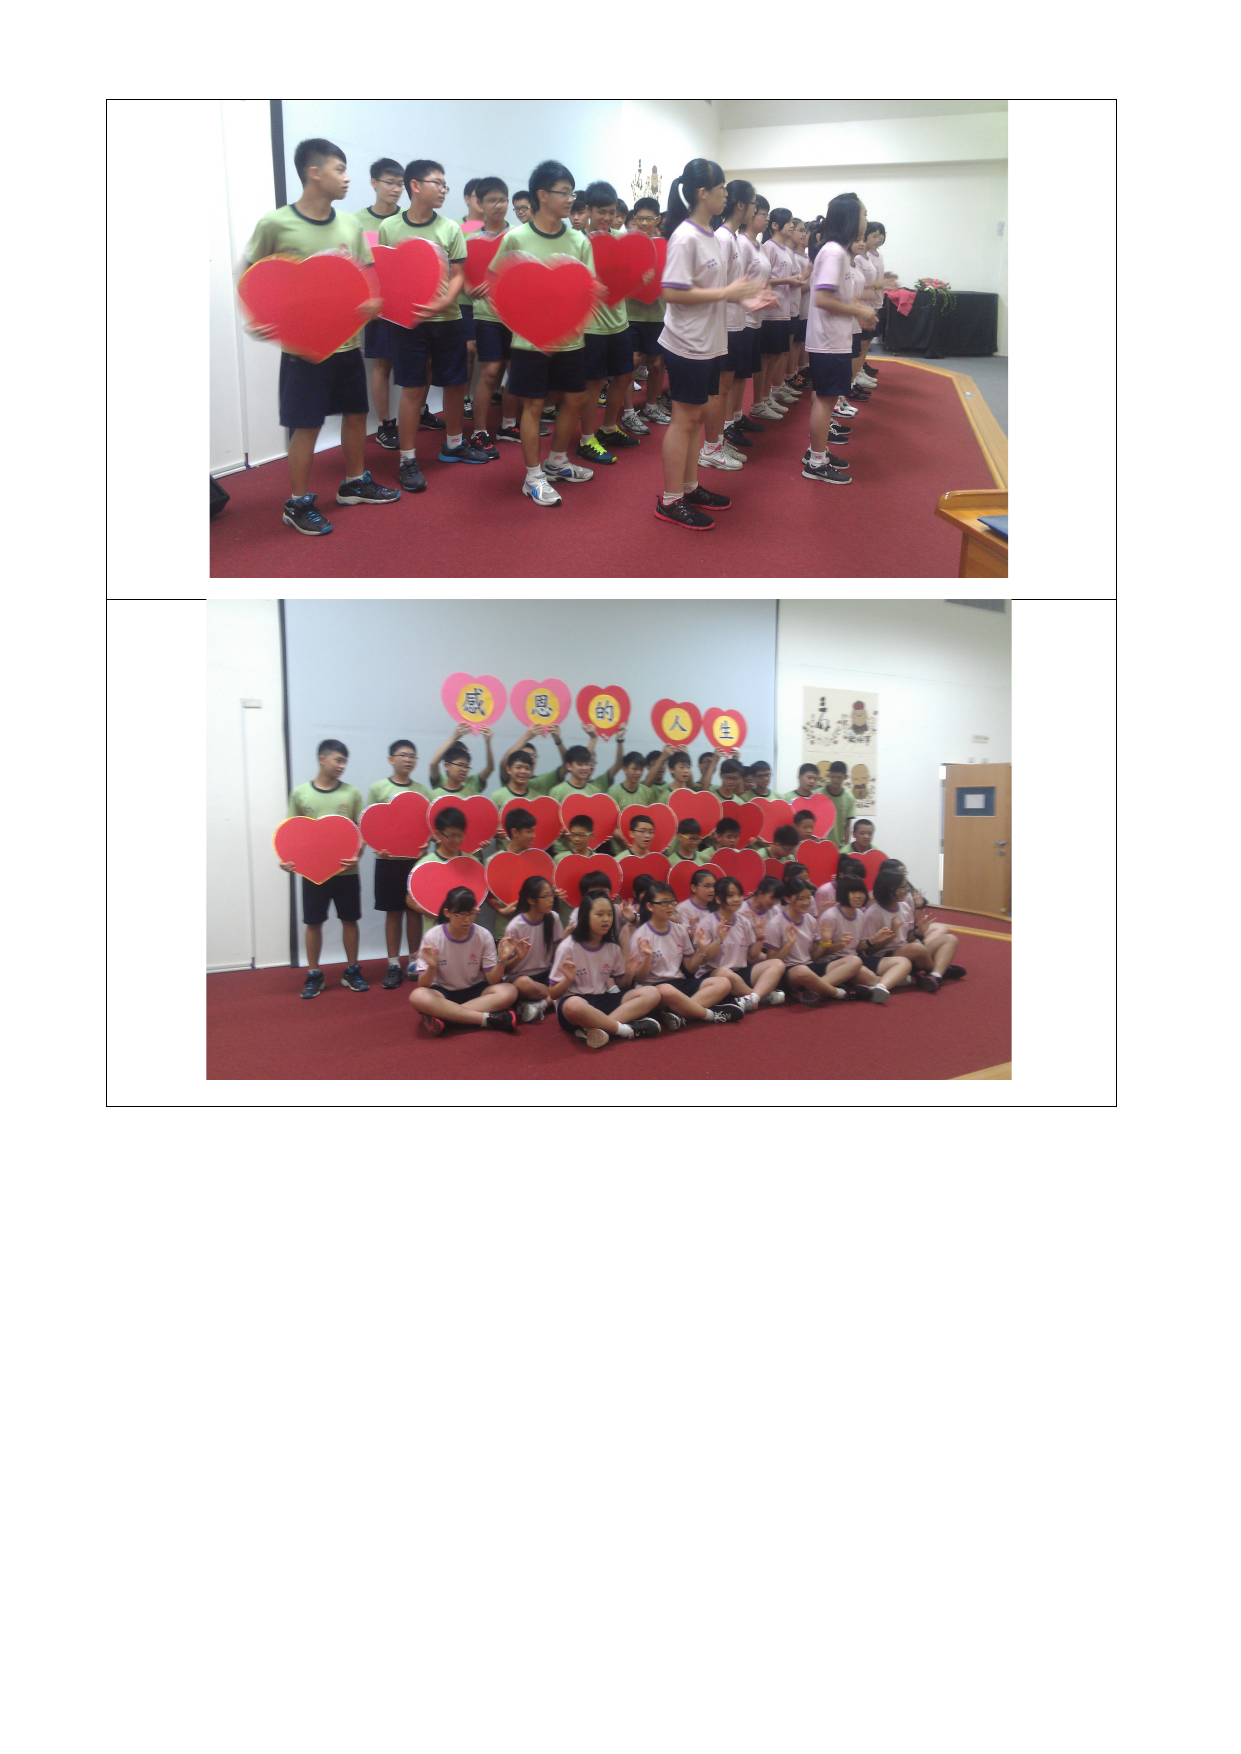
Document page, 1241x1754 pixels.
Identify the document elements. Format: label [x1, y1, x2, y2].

table_cell [107, 100, 1116, 599]
picture [206, 599, 1012, 1080]
picture [209, 100, 1009, 578]
table_cell [107, 600, 1116, 1106]
